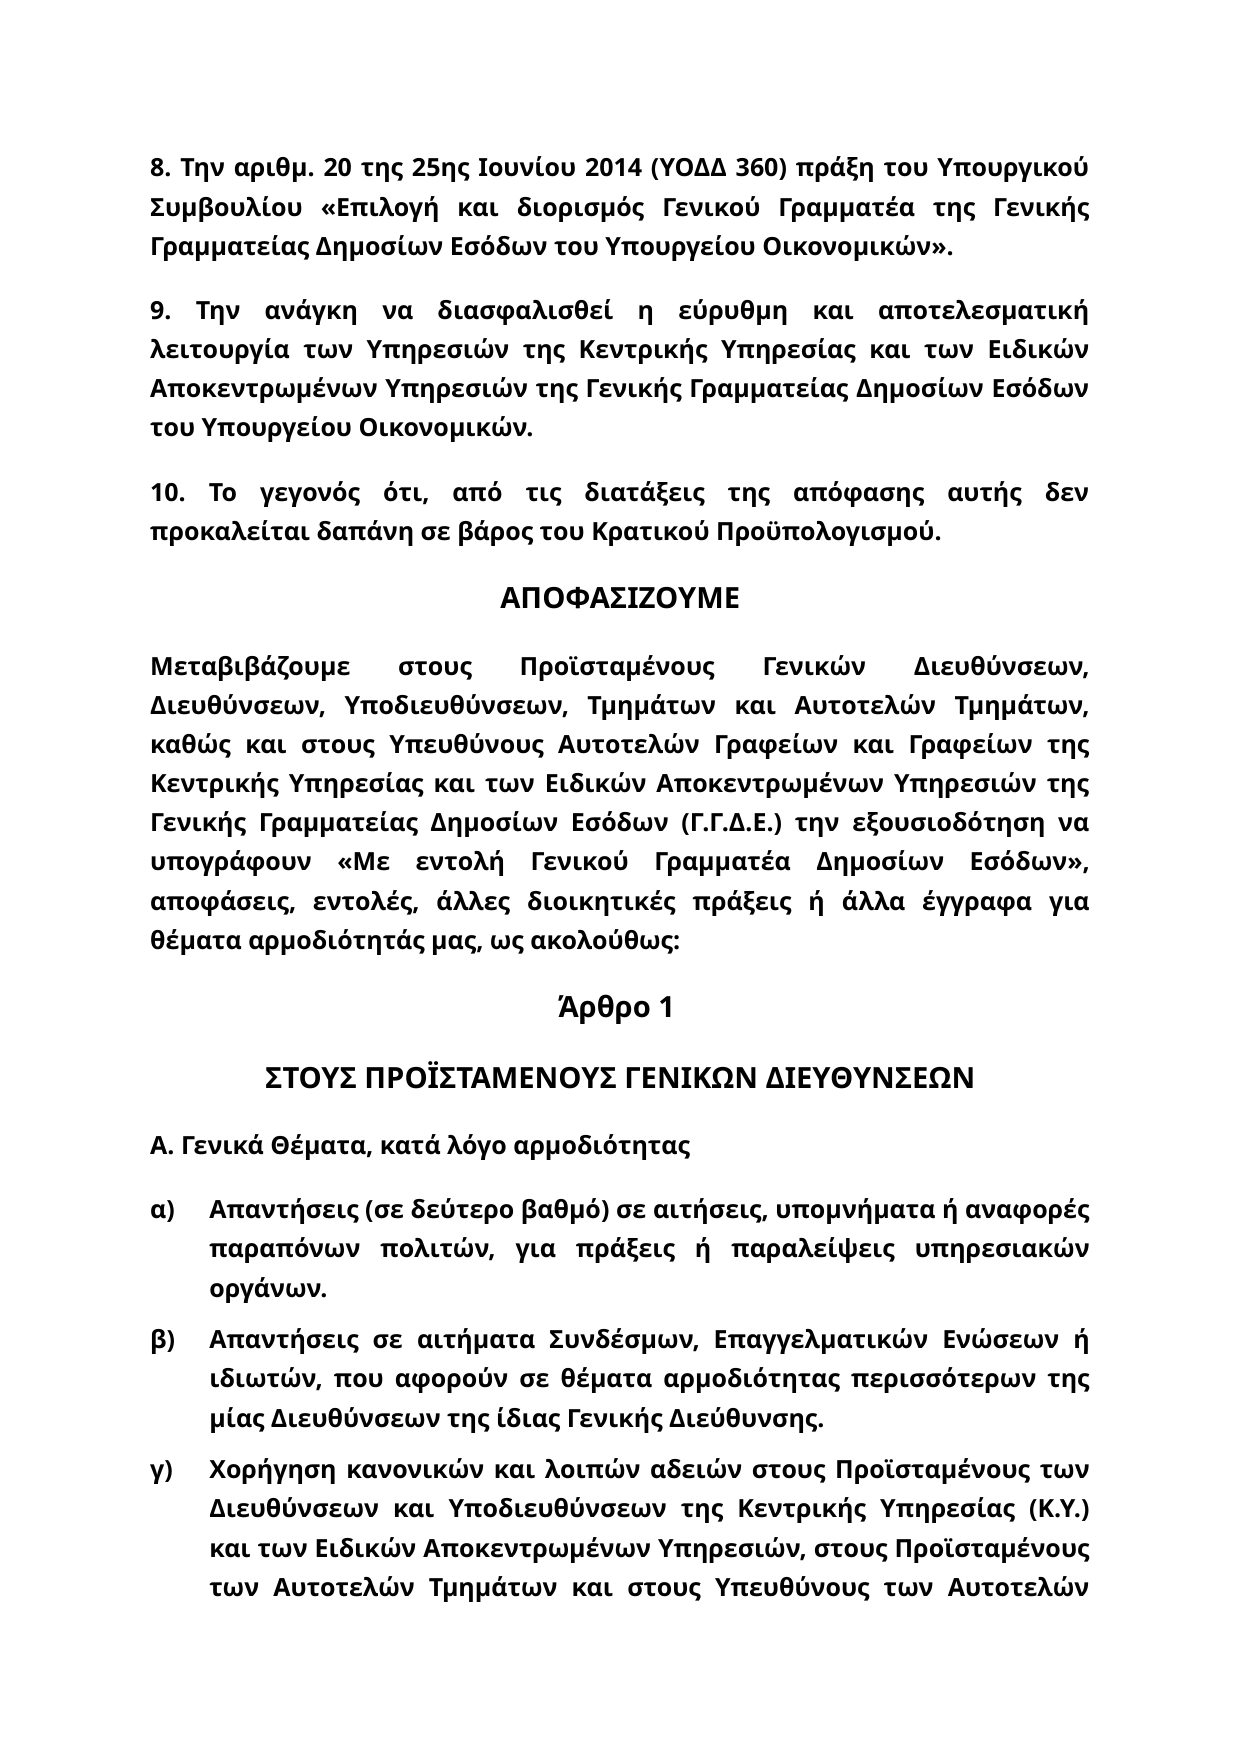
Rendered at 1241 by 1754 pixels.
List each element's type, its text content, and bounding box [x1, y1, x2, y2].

text 10. Το γεγονός ότι, από τις διατάξεις της απόφασης αυτής δεν προκαλείται δαπάνη σε βάρος του Κρατικού Προϋπολογισμού. [150, 474, 1090, 547]
text Α. Γενικά Θέματα, κατά λόγο αρμοδιότητας [150, 1128, 1090, 1162]
list β) Απαντήσεις σε αιτήματα Συνδέσμων, Επαγγελματικών Ενώσεων ή ιδιωτών, που αφορούν σε θέματα αρμοδιότητας περισσότερων της μίας Διευθύνσεων της ίδιας Γενικής Διεύθυνσης. [150, 1322, 1090, 1434]
text 9. Την ανάγκη να διασφαλισθεί η εύρυθμη και αποτελεσματική λειτουργία των Υπηρεσιών της Κεντρικής Υπηρεσίας και των Ειδικών Αποκεντρωμένων Υπηρεσιών της Γενικής Γραμματείας Δημοσίων Εσόδων του Υπουργείου Οικονομικών. [150, 292, 1090, 444]
text Μεταβιβάζουμε στους Προϊσταμένους Γενικών Διευθύνσεων, Διευθύνσεων, Υποδιευθύνσεων, Τμημάτων και Αυτοτελών Τμημάτων, καθώς και στους Υπευθύνους Αυτοτελών Γραφείων και Γραφείων της Κεντρικής Υπηρεσίας και των Ειδικών Αποκεντρωμένων Υπηρεσιών της Γενικής Γραμματείας Δημοσίων Εσόδων (Γ.Γ.Δ.Ε.) την εξουσιοδότηση να υπογράφουν «Με εντολή Γενικού Γραμματέα Δημοσίων Εσόδων», αποφάσεις, εντολές, άλλες διοικητικές πράξεις ή άλλα έγγραφα για θέματα αρμοδιότητάς μας, ως ακολούθως: [150, 648, 1090, 956]
list α) Απαντήσεις (σε δεύτερο βαθμό) σε αιτήσεις, υπομνήματα ή αναφορές παραπόνων πολιτών, για πράξεις ή παραλείψεις υπηρεσιακών οργάνων. [150, 1192, 1090, 1304]
text 8. Την αριθμ. 20 της 25ης Ιουνίου 2014 (ΥΟΔΔ 360) πράξη του Υπουργικού Συμβουλίου «Επιλογή και διορισμός Γενικού Γραμματέα της Γενικής Γραμματείας Δημοσίων Εσόδων του Υπουργείου Οικονομικών». [150, 150, 1090, 262]
list γ) Χορήγηση κανονικών και λοιπών αδειών στους Προϊσταμένους των Διευθύνσεων και Υποδιευθύνσεων της Κεντρικής Υπηρεσίας (Κ.Υ.) και των Ειδικών Αποκεντρωμένων Υπηρεσιών, στους Προϊσταμένους των Αυτοτελών Τμημάτων και στους Υπευθύνους των Αυτοτελών [150, 1452, 1090, 1603]
subtitle Άρθρο 1 [150, 986, 1090, 1026]
subtitle ΣΤΟΥΣ ΠΡΟΪΣΤΑΜΕΝΟΥΣ ΓΕΝΙΚΩΝ ΔΙΕΥΘΥΝΣΕΩΝ [150, 1057, 1090, 1097]
text ΑΠΟΦΑΣΙΖΟΥΜΕ [150, 577, 1090, 617]
